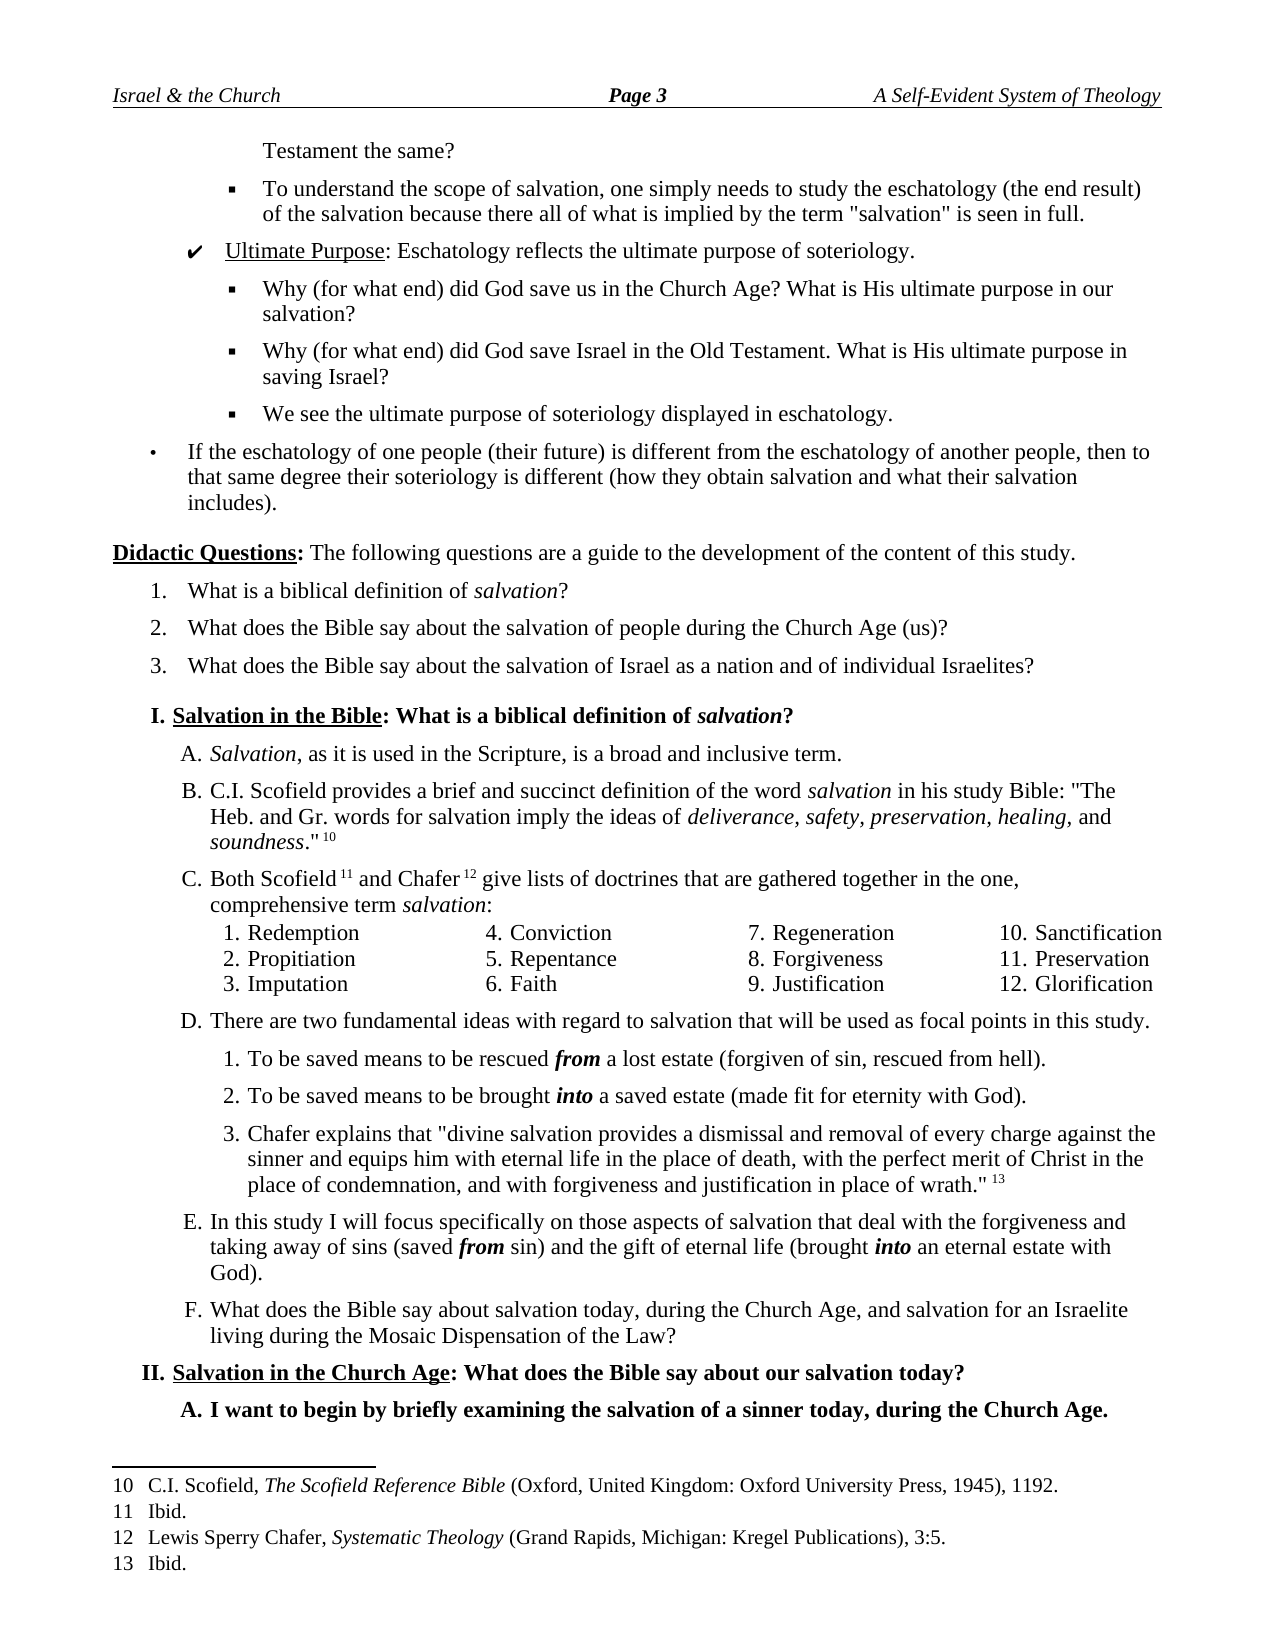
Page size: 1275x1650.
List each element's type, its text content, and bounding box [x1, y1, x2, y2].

list Glorification [975, 971, 1162, 997]
list Salvation, as it is used in the Scripture, is a broad and inclusive term. [150, 741, 1162, 766]
list I want to begin by briefly examining the salvation of a sinner today, during the Church Age. [150, 1397, 1162, 1423]
list Forgiveness [712, 946, 900, 971]
list What is a biblical definition of salvation? [150, 578, 1162, 603]
list What does the Bible say about the salvation of Israel as a nation and of individual Israelites? [150, 653, 1162, 678]
list Propitiation [187, 946, 375, 971]
list Justification [712, 971, 900, 997]
list Sanctification [975, 920, 1162, 946]
list There are two fundamental ideas with regard to salvation that will be used as focal points in this study. [150, 1008, 1162, 1034]
list Why (for what end) did God save Israel in the Old Testament. What is His ultimate purpose in saving Israel? [225, 338, 1162, 389]
list If the eschatology of one people (their future) is different from the eschatology of another people, then to that same degree their soteriology is different (how they obtain salvation and what their salvation includes). [150, 439, 1162, 515]
list To understand the scope of salvation, one simply needs to study the eschatology (the end result) of the salvation because there all of what is implied by the term "salvation" is seen in full. [225, 176, 1162, 226]
list Regeneration [712, 920, 900, 946]
list What does the Bible say about salvation today, during the Church Age, and salvation for an Israelite living during the Mosaic Dispensation of the Law? [150, 1297, 1162, 1348]
list Ibid. [112, 1499, 1162, 1523]
list What does the Bible say about the salvation of people during the Church Age (us)? [150, 615, 1162, 641]
list Repentance [450, 946, 637, 971]
list Redemption [187, 920, 375, 946]
list Both Scofield and Chafer give lists of doctrines that are gathered together in the one, comprehensive term salvation: [150, 866, 1162, 917]
list Lewis Sperry Chafer, Systematic Theology (Grand Rapids, Michigan: Kregel Publications), 3:5. [112, 1526, 1162, 1549]
list In this study I will focus specifically on those aspects of salvation that deal with the forgiveness and taking away of sins (saved from sin) and the gift of eternal life (brought into an eternal estate with God). [150, 1209, 1162, 1285]
list Imputation [187, 971, 375, 997]
list We see the ultimate purpose of soteriology displayed in eschatology. [225, 401, 1162, 427]
list Why (for what end) did God save us in the Church Age? What is His ultimate purpose in our salvation? [225, 276, 1162, 327]
list Ibid. [112, 1552, 1162, 1575]
list Testament the same? [225, 138, 1162, 163]
list Ultimate Purpose: Eschatology reflects the ultimate purpose of soteriology. [187, 238, 1162, 264]
list Chafer explains that "divine salvation provides a dismissal and removal of every charge against the sinner and equips him with eternal life in the place of death, with the perfect merit of Christ in the place of condemnation, and with forgiveness and justification in place of wrath." [187, 1121, 1162, 1197]
list To be saved means to be brought into a saved estate (made fit for eternity with God). [187, 1083, 1162, 1109]
list Faith [450, 971, 637, 997]
list Salvation in the Church Age: What does the Bible say about our salvation today? [112, 1360, 1162, 1385]
list Preservation [975, 946, 1162, 971]
list C.I. Scofield, The Scofield Reference Bible (Oxford, United Kingdom: Oxford University Press, 1945), 1192. [112, 1473, 1162, 1497]
list C.I. Scofield provides a brief and succinct definition of the word salvation in his study Bible: "The Heb. and Gr. words for salvation imply the ideas of deliverance, safety, preservation, healing, and soundness." [150, 778, 1162, 854]
list Conviction [450, 920, 637, 946]
list To be saved means to be rescued from a lost estate (forgiven of sin, rescued from hell). [187, 1046, 1162, 1071]
text Didactic Questions: The following questions are a guide to the development of the content of this study. [112, 540, 1162, 566]
list Salvation in the Bible: What is a biblical definition of salvation? [112, 703, 1162, 729]
